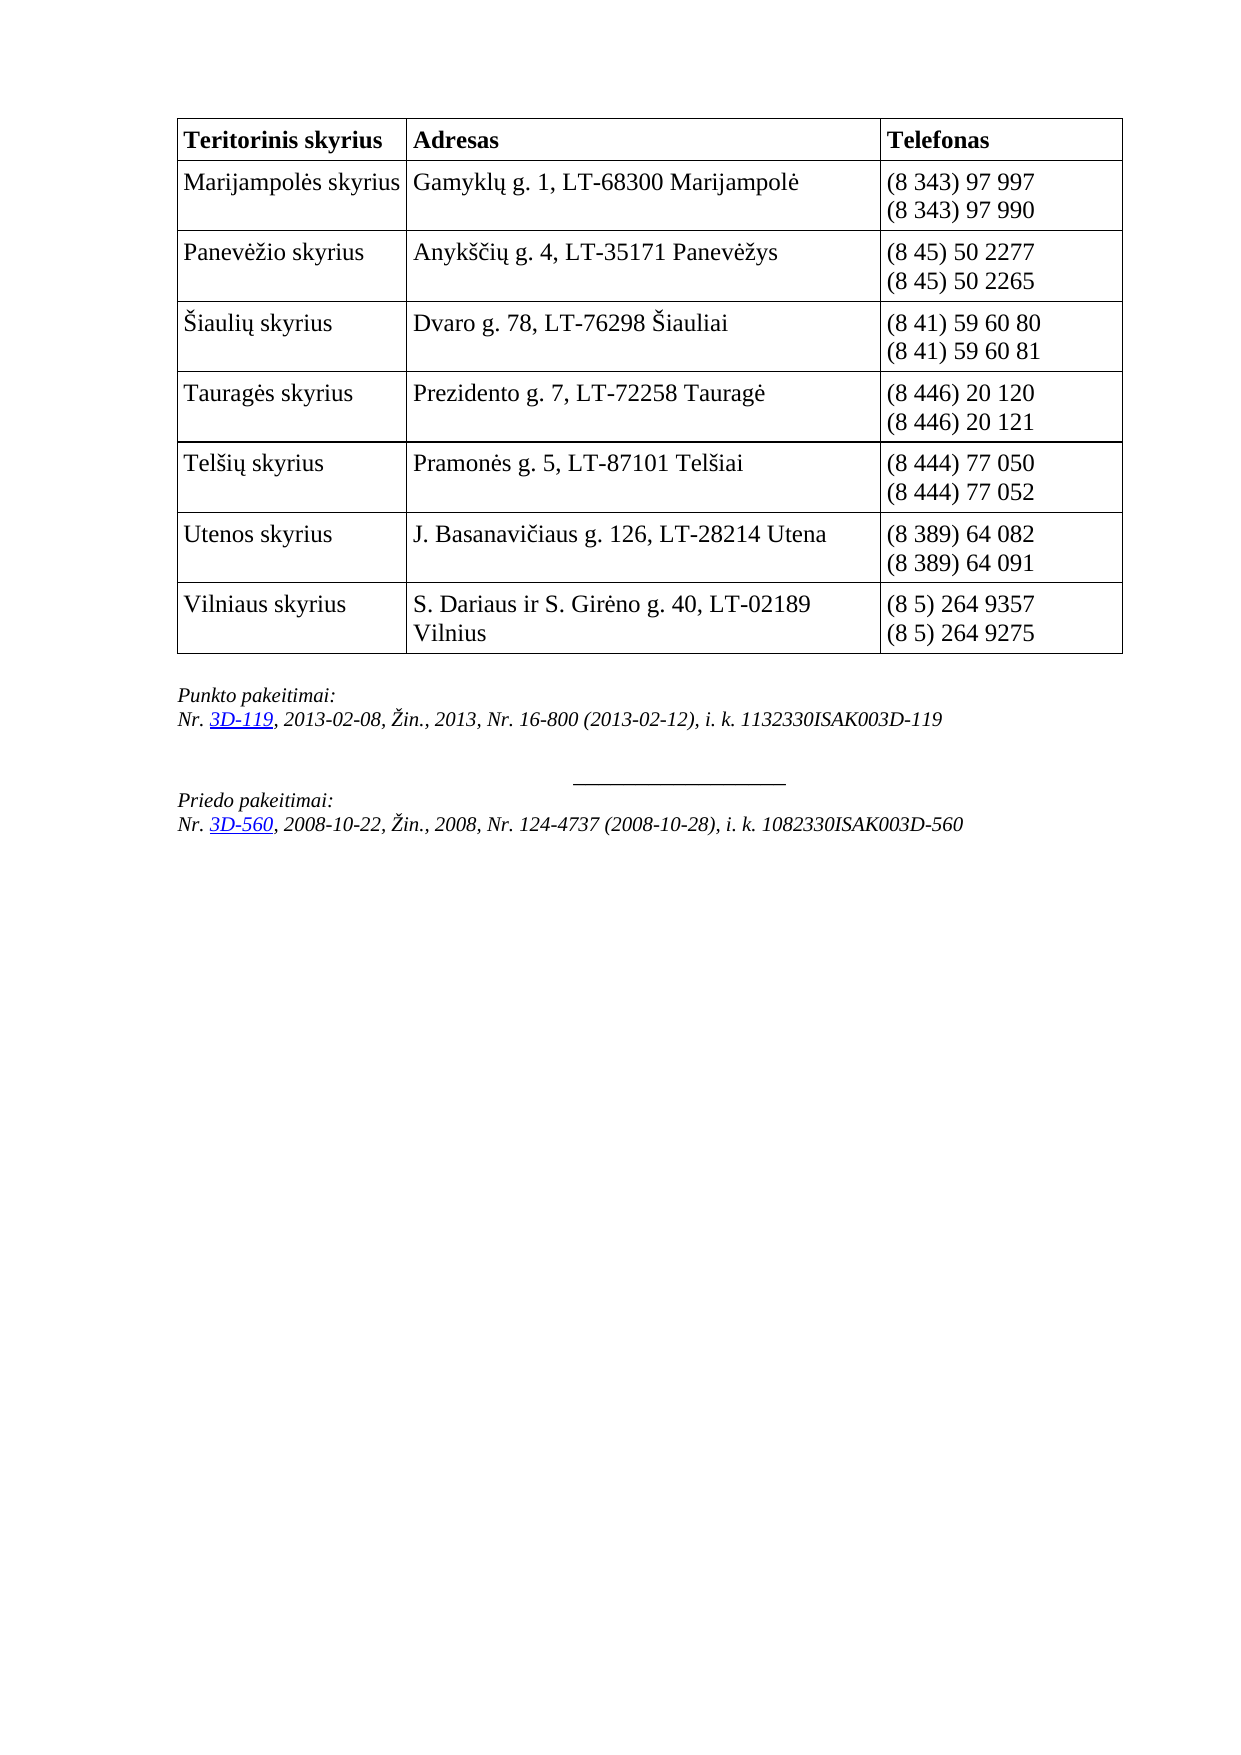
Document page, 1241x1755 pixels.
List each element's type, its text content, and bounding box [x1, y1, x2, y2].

table_cell Anykščių g. 4, LT-35171 Panevėžys [407, 231, 880, 301]
table_cell J. Basanavičiaus g. 126, LT-28214 Utena [407, 513, 880, 582]
table_cell S. Dariaus ir S. Girėno g. 40, LT-02189 Vilnius [407, 583, 880, 653]
table_cell Tauragės skyrius [178, 372, 406, 441]
table_header Telefonas [881, 119, 1122, 160]
table_header Teritorinis skyrius [178, 119, 406, 160]
table_cell Marijampolės skyrius [178, 161, 406, 230]
table_cell (8 5) 264 9357 (8 5) 264 9275 [881, 583, 1122, 653]
table_cell (8 45) 50 2277 (8 45) 50 2265 [881, 231, 1122, 301]
text Punkto pakeitimai: [177, 682, 1181, 707]
table_cell (8 389) 64 082 (8 389) 64 091 [881, 513, 1122, 582]
table_cell Prezidento g. 7, LT-72258 Tauragė [407, 372, 880, 441]
table_cell Vilniaus skyrius [178, 583, 406, 653]
text Nr. 3D-560, 2008-10-22, Žin., 2008, Nr. 124-4737 (2008-10-28), i. k. 1082330ISAK003D-560 [177, 812, 1181, 836]
table_header Adresas [407, 119, 880, 160]
table_cell Pramonės g. 5, LT-87101 Telšiai [407, 443, 880, 512]
table_cell (8 343) 97 997 (8 343) 97 990 [881, 161, 1122, 230]
text _________________ [177, 759, 1181, 788]
table_cell Šiaulių skyrius [178, 302, 406, 371]
table_cell Gamyklų g. 1, LT-68300 Marijampolė [407, 161, 880, 230]
table_cell (8 446) 20 120 (8 446) 20 121 [881, 372, 1122, 441]
table_cell (8 41) 59 60 80 (8 41) 59 60 81 [881, 302, 1122, 371]
table_cell (8 444) 77 050 (8 444) 77 052 [881, 443, 1122, 512]
table_cell Panevėžio skyrius [178, 231, 406, 301]
table_cell Dvaro g. 78, LT-76298 Šiauliai [407, 302, 880, 371]
table_cell Telšių skyrius [178, 443, 406, 512]
text Nr. 3D-119, 2013-02-08, Žin., 2013, Nr. 16-800 (2013-02-12), i. k. 1132330ISAK003D-119 [177, 707, 1181, 731]
table_cell Utenos skyrius [178, 513, 406, 582]
text Priedo pakeitimai: [177, 788, 1181, 812]
